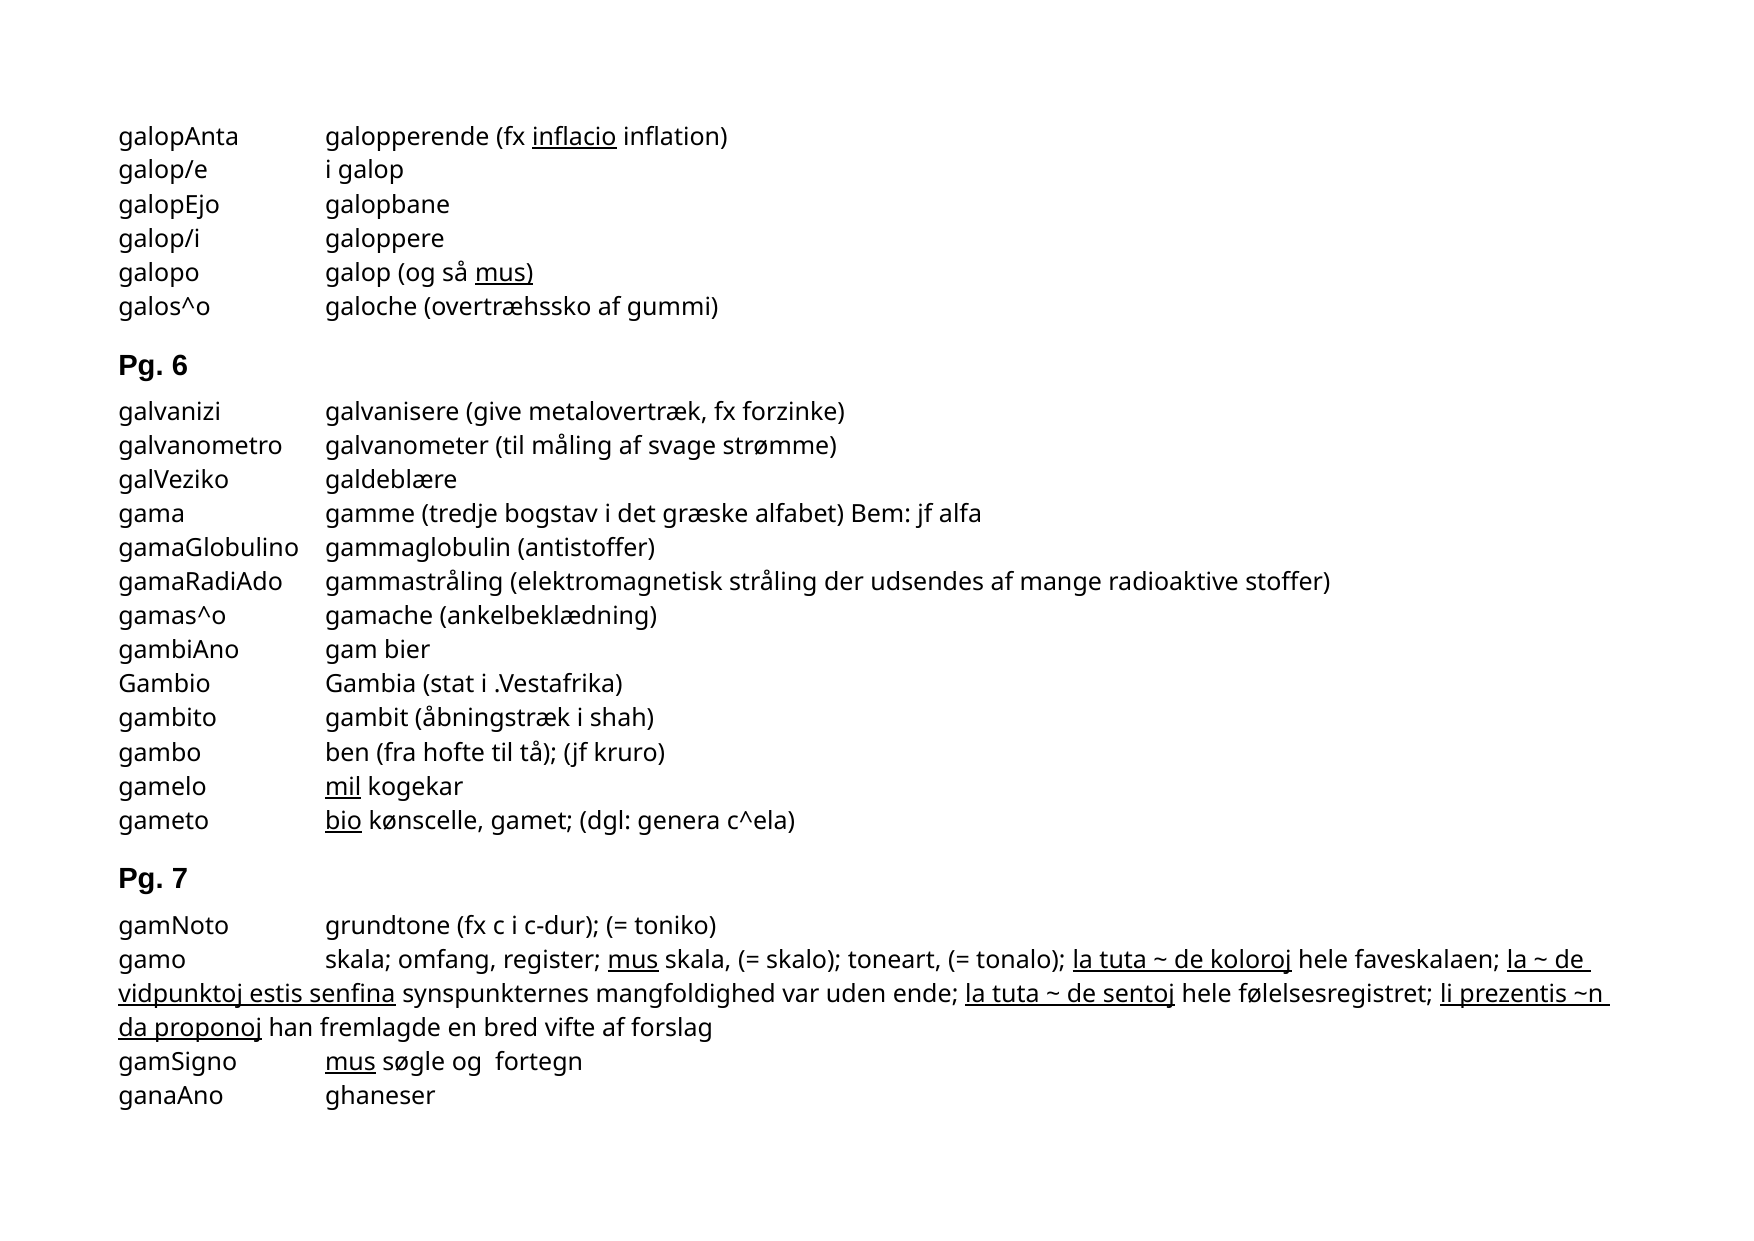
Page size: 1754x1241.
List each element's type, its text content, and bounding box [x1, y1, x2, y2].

text gamo skala; omfang, register; mus skala, (= skalo); toneart, (= tonalo); la tuta ~ de koloroj hele faveskalaen; la ~ de vidpunktoj estis senfina synspunkternes mangfoldighed var uden ende; la tuta ~ de sentoj hele følelsesregistret; li prezentis ~n da proponoj han fremlagde en bred vifte af forslag [118, 941, 1636, 1044]
text gambito gambit (åbningstræk i shah) [118, 700, 1636, 734]
text gamelo mil kogekar [118, 768, 1636, 802]
text galvanizi galvanisere (give metalovertræk, fx forzinke) [118, 393, 1636, 428]
text gambo ben (fra hofte til tå); (jf kruro) [118, 734, 1636, 768]
text galopAnta galopperende (fx inflacio inflation) [118, 118, 1636, 152]
text galopEjo galopbane [118, 186, 1636, 220]
subtitle Pg. 7 [118, 861, 1636, 895]
text gamaRadiAdo gammastråling (elektromagnetisk stråling der udsendes af mange radioaktive stoffer) [118, 564, 1636, 598]
text gameto bio kønscelle, gamet; (dgl: genera c^ela) [118, 802, 1636, 836]
text galVeziko galdeblære [118, 462, 1636, 496]
text galop/i galoppere [118, 220, 1636, 254]
text gama gamme (tredje bogstav i det græske alfabet) Bem: jf alfa [118, 496, 1636, 530]
text galopo galop (og så mus) [118, 254, 1636, 288]
text gamSigno mus søgle og fortegn [118, 1044, 1636, 1078]
text gamaGlobulino gammaglobulin (antistoffer) [118, 530, 1636, 564]
text galvanometro galvanometer (til måling af svage strømme) [118, 428, 1636, 462]
text gamas^o gamache (ankelbeklædning) [118, 598, 1636, 632]
text galop/e i galop [118, 152, 1636, 186]
text gamNoto grundtone (fx c i c-dur); (= toniko) [118, 907, 1636, 941]
text galos^o galoche (overtræhssko af gummi) [118, 288, 1636, 322]
text gambiAno gam bier [118, 632, 1636, 666]
text ganaAno ghaneser [118, 1078, 1636, 1112]
text Gambio Gambia (stat i .Vestafrika) [118, 666, 1636, 700]
subtitle Pg. 6 [118, 347, 1636, 381]
